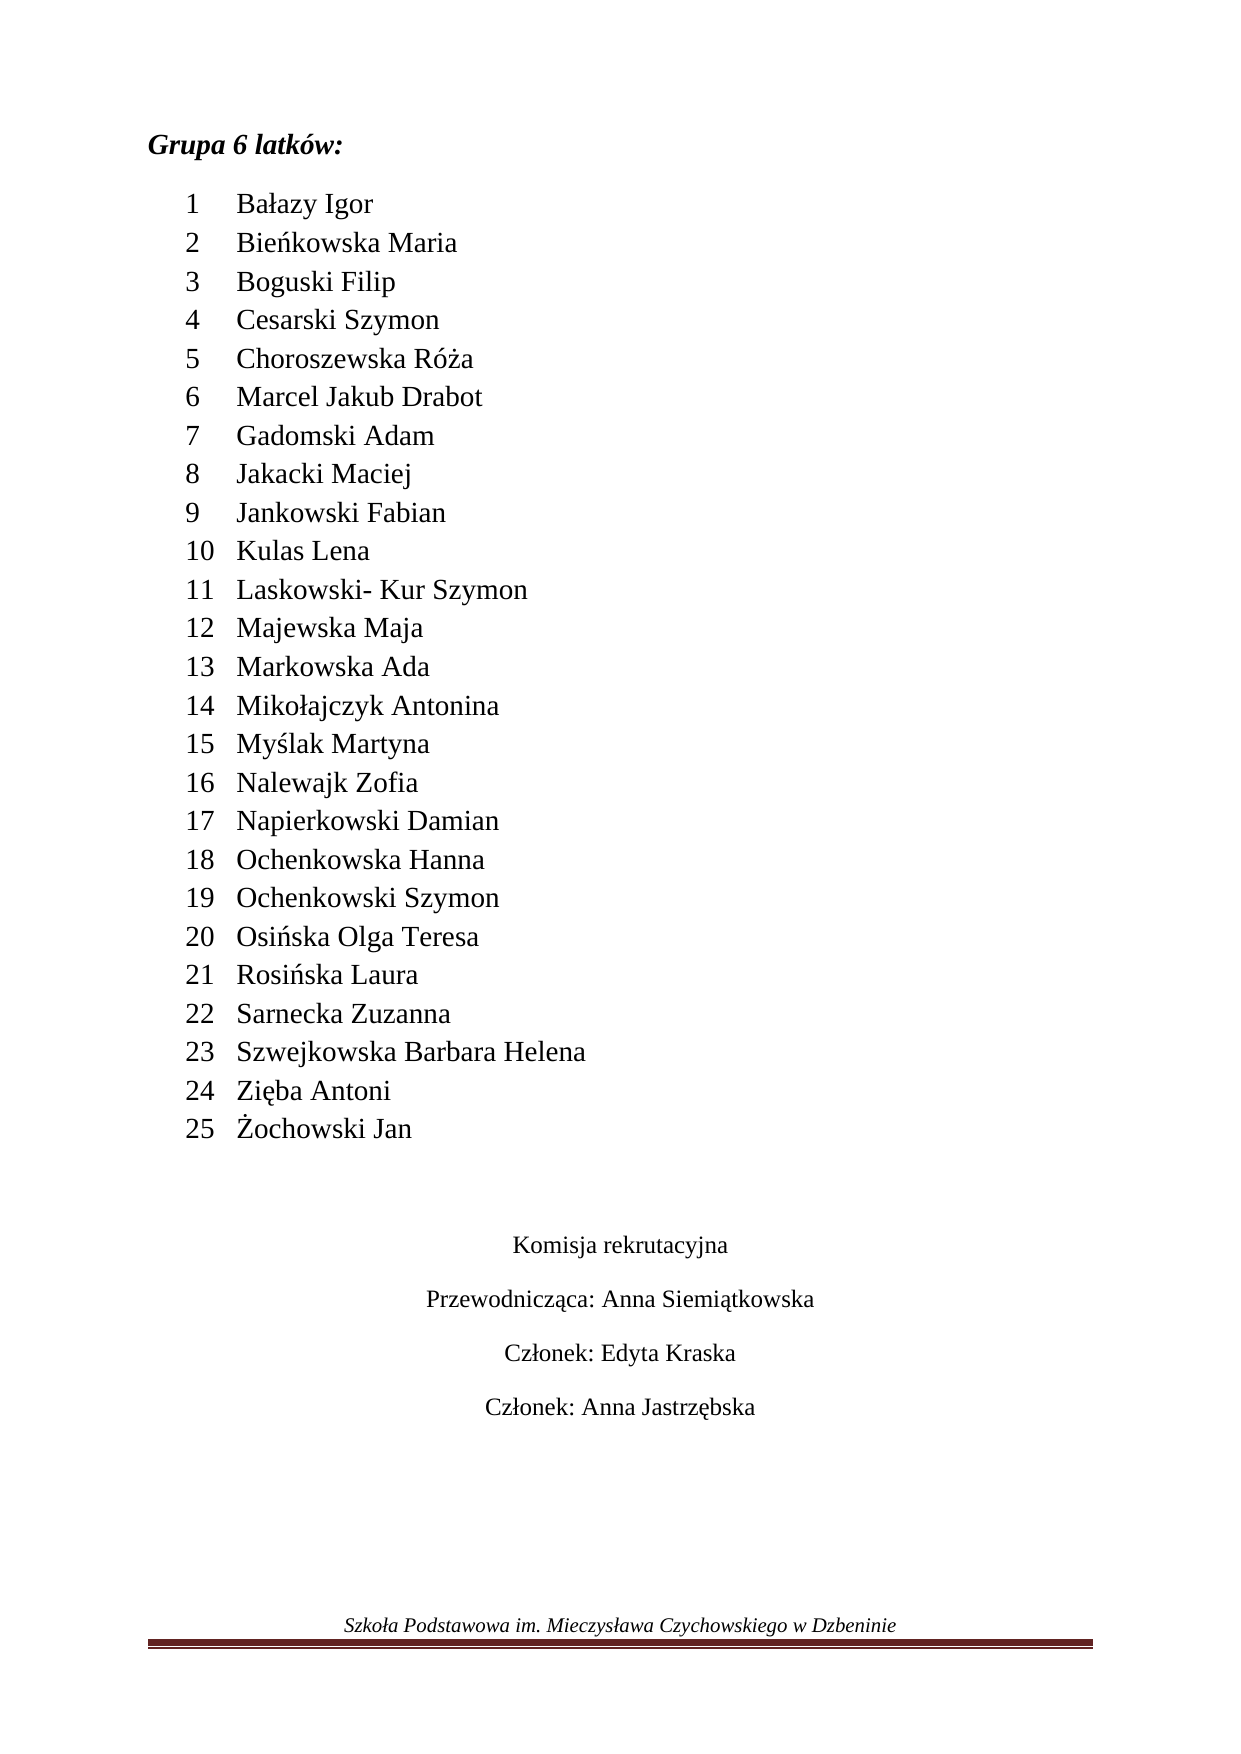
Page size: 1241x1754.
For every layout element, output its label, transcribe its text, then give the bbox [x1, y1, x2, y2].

text Grupa 6 latków: [148, 127, 1093, 161]
list Nalewajk Zofia [185, 765, 1093, 798]
list Majewska Maja [185, 611, 1093, 644]
list Bałazy Igor [185, 187, 1093, 220]
list Choroszewska Róża [185, 341, 1093, 374]
list Marcel Jakub Drabot [185, 379, 1093, 413]
text Komisja rekrutacyjna [148, 1230, 1093, 1259]
list Ochenkowski Szymon [185, 880, 1093, 914]
list Osińska Olga Teresa [185, 919, 1093, 952]
text Członek: Edyta Kraska [148, 1338, 1093, 1367]
list Laskowski- Kur Szymon [185, 572, 1093, 606]
list Rosińska Laura [185, 957, 1093, 991]
list Napierkowski Damian [185, 803, 1093, 837]
text Przewodnicząca: Anna Siemiątkowska [148, 1284, 1093, 1313]
list Kulas Lena [185, 533, 1093, 567]
list Zięba Antoni [185, 1073, 1093, 1107]
list Bieńkowska Maria [185, 225, 1093, 259]
list Szwejkowska Barbara Helena [185, 1034, 1093, 1068]
list Mikołajczyk Antonina [185, 688, 1093, 721]
list Markowska Ada [185, 649, 1093, 683]
list Cesarski Szymon [185, 302, 1093, 336]
list Gadomski Adam [185, 418, 1093, 451]
list Ochenkowska Hanna [185, 842, 1093, 875]
list Żochowski Jan [185, 1112, 1093, 1145]
list Myślak Martyna [185, 726, 1093, 760]
list Boguski Filip [185, 264, 1093, 297]
text Członek: Anna Jastrzębska [148, 1392, 1093, 1421]
list Jakacki Maciej [185, 456, 1093, 490]
list Jankowski Fabian [185, 495, 1093, 528]
list Sarnecka Zuzanna [185, 996, 1093, 1029]
